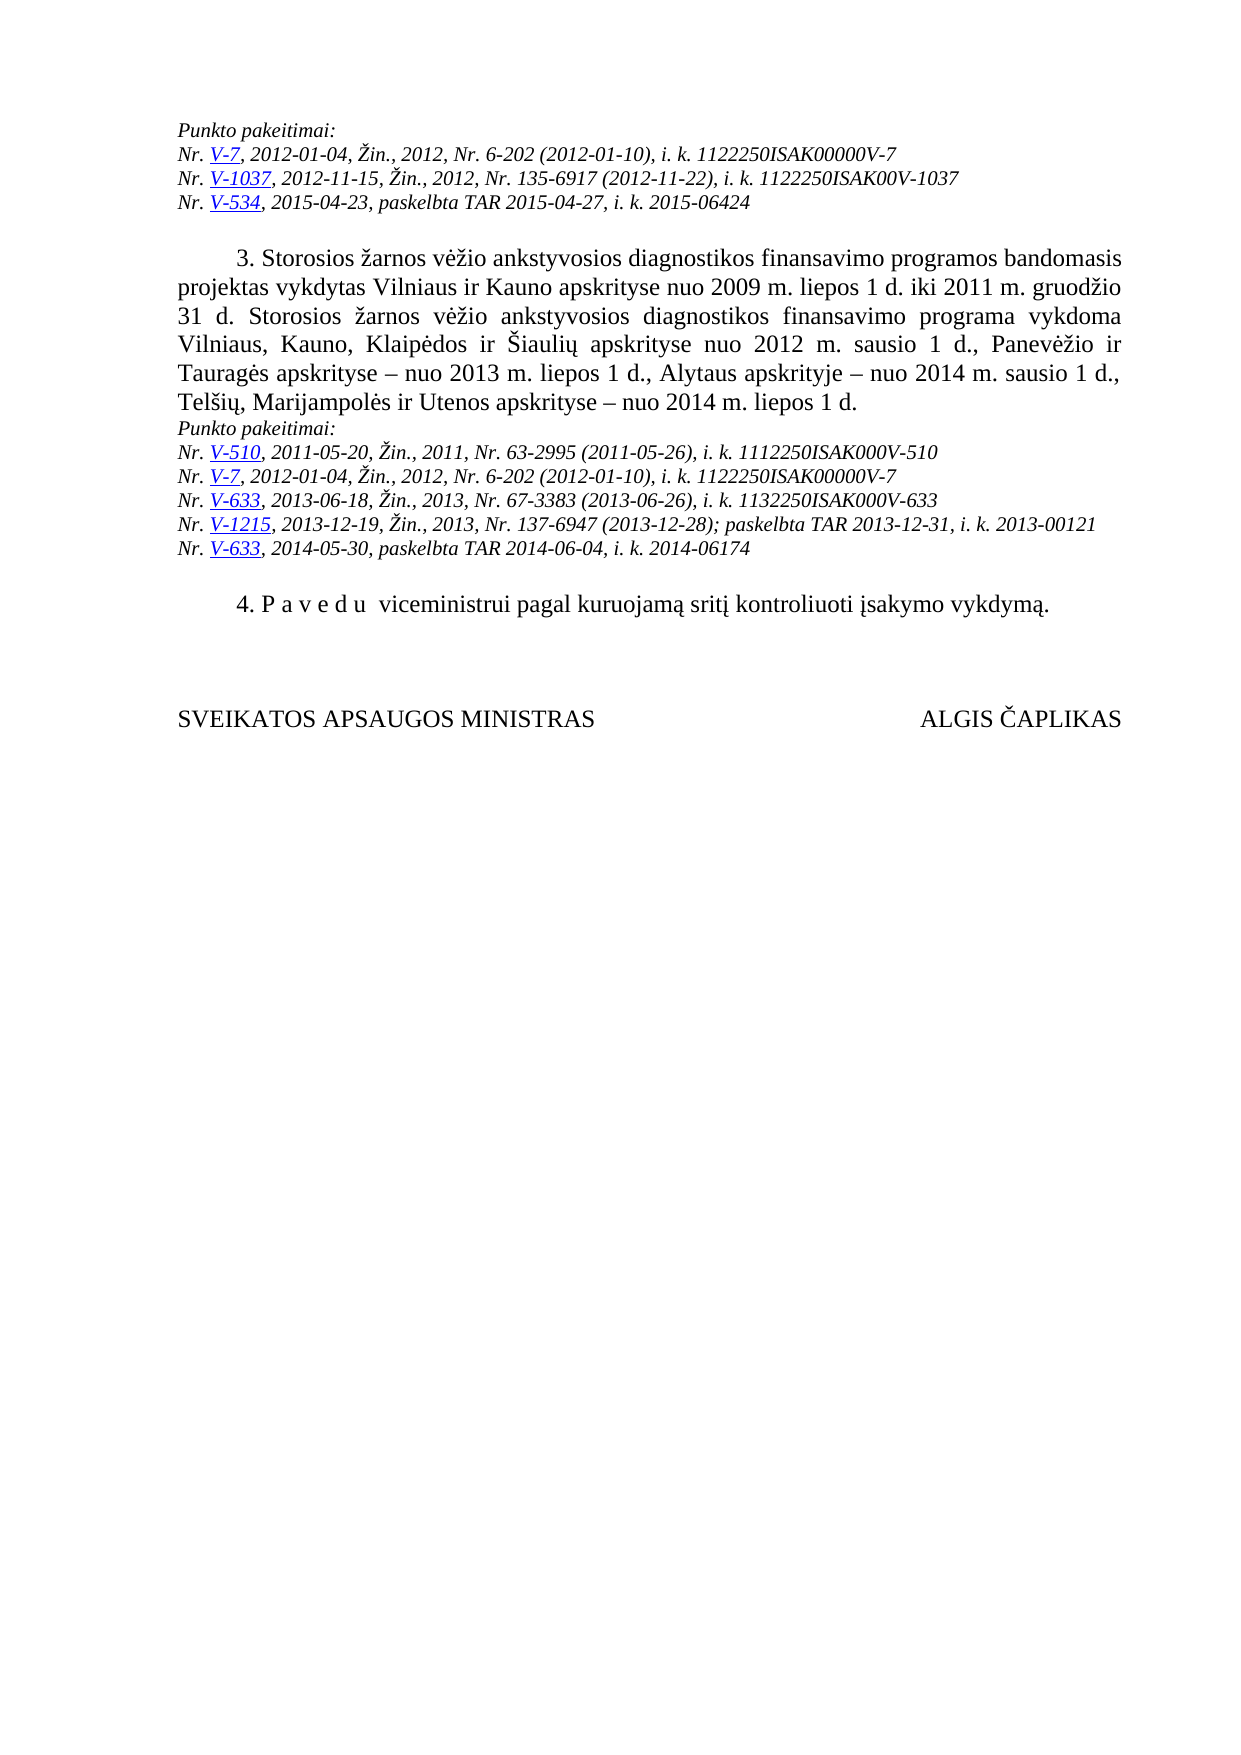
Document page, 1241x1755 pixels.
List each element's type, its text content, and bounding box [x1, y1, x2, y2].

text Nr. V-633, 2014-05-30, paskelbta TAR 2014-06-04, i. k. 2014-06174 [177, 536, 1122, 560]
text Nr. V-534, 2015-04-23, paskelbta TAR 2015-04-27, i. k. 2015-06424 [177, 190, 1122, 214]
text Nr. V-510, 2011-05-20, Žin., 2011, Nr. 63-2995 (2011-05-26), i. k. 1112250ISAK000V-510 [177, 440, 1122, 464]
text Nr. V-7, 2012-01-04, Žin., 2012, Nr. 6-202 (2012-01-10), i. k. 1122250ISAK00000V-7 [177, 142, 1122, 166]
text Punkto pakeitimai: [177, 416, 1122, 440]
text 3. Storosios žarnos vėžio ankstyvosios diagnostikos finansavimo programos bandomasis projektas vykdytas Vilniaus ir Kauno apskrityse nuo 2009 m. liepos 1 d. iki 2011 m. gruodžio 31 d. Storosios žarnos vėžio ankstyvosios diagnostikos finansavimo programa vykdoma Vilniaus, Kauno, Klaipėdos ir Šiaulių apskrityse nuo 2012 m. sausio 1 d., Panevėžio ir Tauragės apskrityse – nuo 2013 m. liepos 1 d., Alytaus apskrityje – nuo 2014 m. sausio 1 d., Telšių, Marijampolės ir Utenos apskrityse – nuo 2014 m. liepos 1 d. [177, 243, 1122, 416]
text Nr. V-1037, 2012-11-15, Žin., 2012, Nr. 135-6917 (2012-11-22), i. k. 1122250ISAK00V-1037 [177, 166, 1122, 190]
text Nr. V-633, 2013-06-18, Žin., 2013, Nr. 67-3383 (2013-06-26), i. k. 1132250ISAK000V-633 [177, 488, 1122, 512]
text Nr. V-7, 2012-01-04, Žin., 2012, Nr. 6-202 (2012-01-10), i. k. 1122250ISAK00000V-7 [177, 464, 1122, 488]
text Punkto pakeitimai: [177, 118, 1122, 142]
text 4. Pavedu viceministrui pagal kuruojamą sritį kontroliuoti įsakymo vykdymą. [177, 589, 1122, 618]
text SVEIKATOS APSAUGOS MINISTRAS ALGIS ČAPLIKAS [177, 704, 1122, 733]
text Nr. V-1215, 2013-12-19, Žin., 2013, Nr. 137-6947 (2013-12-28); paskelbta TAR 2013-12-31, i. k. 2013-00121 [177, 512, 1122, 536]
